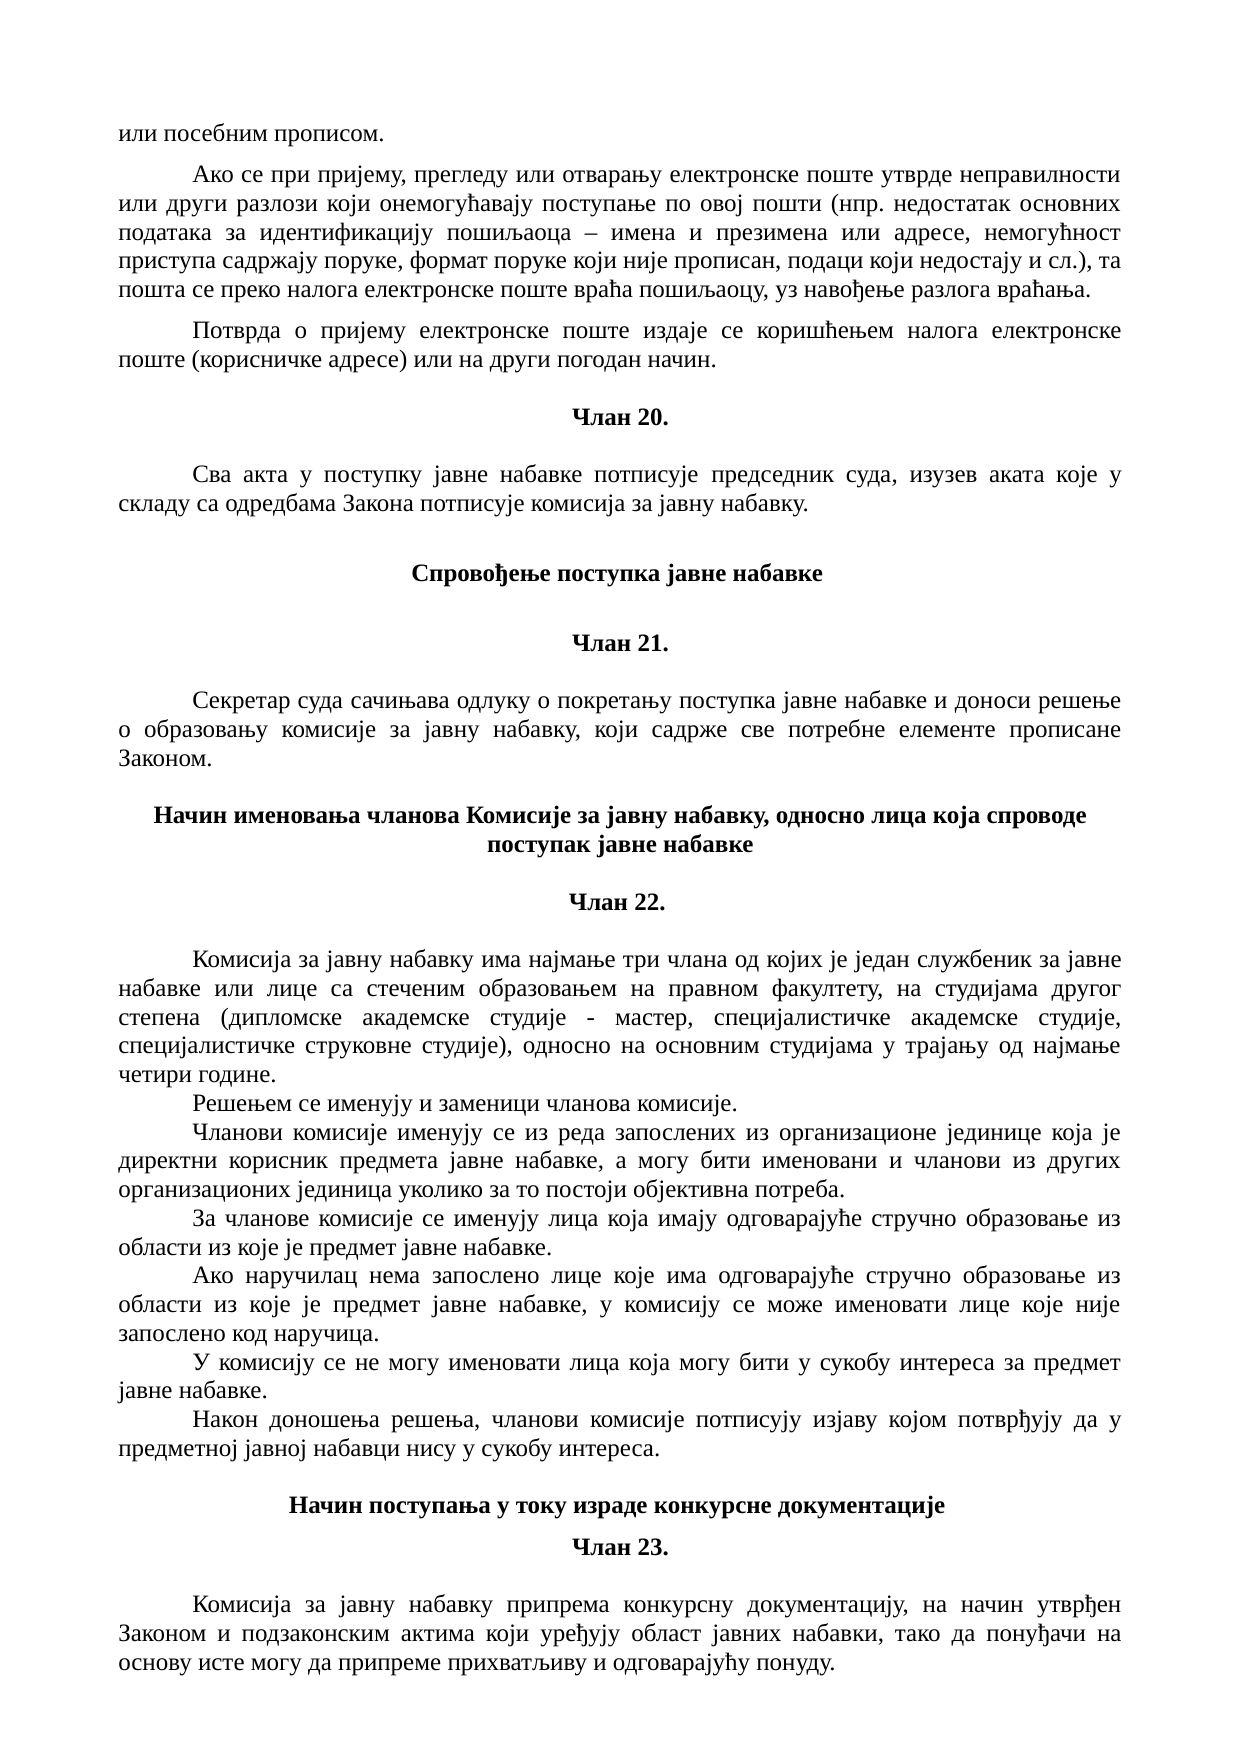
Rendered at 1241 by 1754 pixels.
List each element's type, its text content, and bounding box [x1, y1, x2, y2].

text Секретар суда сачињава одлуку о покретању поступка јавне набавке и доноси решење о образовању комисије за јавну набавку, који садрже све потребне елементе прописане Законом. [118, 686, 1122, 772]
text Решењем се именују и заменици чланова комисије. [118, 1088, 1122, 1117]
text Члан 23. [118, 1532, 1122, 1561]
text Комисија за јавну набавку припрема конкурсну документацију, на начин утврђен Законом и подзаконским актима који уређују област јавних набавки, тако да понуђачи на основу исте могу да припреме прихватљиву и одговарајућу понуду. [118, 1589, 1122, 1676]
text Спровођење поступка јавне набавке [118, 558, 1122, 587]
text Комисија за јавну набавку има најмање три члана од којих је један службеник за јавне набавке или лице са стеченим образовањем на правном факултету, на студијама другог степена (дипломске академске студије - мастер, специјалистичке академске студије, специјалистичке струковне студије), односно на основним студијама у трајању од најмање четири године. [118, 944, 1122, 1088]
text или посебним прописом. [118, 118, 1122, 147]
text Након доношења решења, чланови комисије потписују изјаву којом потврђују да у предметној јавној набавци нису у сукобу интереса. [118, 1404, 1122, 1462]
text Ако се при пријему, прегледу или отварању електронске поште утврде неправилности или други разлози који онемогућавају поступање по овој пошти (нпр. недостатак основних података за идентификацију пошиљаоца – имена и презимена или адресе, немогућност приступа садржају поруке, формат поруке који није прописан, подаци који недостају и сл.), та пошта се преко налога електронске поште враћа пошиљаоцу, уз навођење разлога враћања. [118, 159, 1122, 303]
text Ако наручилац нема запослено лице које има одговарајуће стручно образовање из области из које је предмет јавне набавке, у комисију се може именовати лице које није запослено код наручица. [118, 1261, 1122, 1347]
text Члан 22. [118, 887, 1122, 916]
text У комисију се не могу именовати лица која могу бити у сукобу интереса за предмет јавне набавке. [118, 1347, 1122, 1404]
text Потврда о пријему електронске поште издаје се коришћењем налога електронске поште (корисничке адресе) или на други погодан начин. [118, 316, 1122, 373]
text Начин поступања у току израде конкурсне документације [118, 1491, 1122, 1519]
text Сва акта у поступку јавне набавке потписује председник суда, изузев аката које у складу са одредбама Закона потписује комисија за јавну набавку. [118, 459, 1122, 517]
text Начин именовања чланова Комисије за јавну набавку, односно лица која спроводе поступак јавне набавке [118, 801, 1122, 858]
text Члан 21. [118, 628, 1122, 657]
text За чланове комисије се именују лица која имају одговарајуће стручно образовање из области из које је предмет јавне набавке. [118, 1203, 1122, 1261]
text Члан 20. [118, 402, 1122, 431]
text Чланови комисије именују се из реда запослених из организационе јединице која је директни корисник предмета јавне набавке, а могу бити именовани и чланови из других организационих јединица уколико за то постоји објективна потреба. [118, 1117, 1122, 1203]
